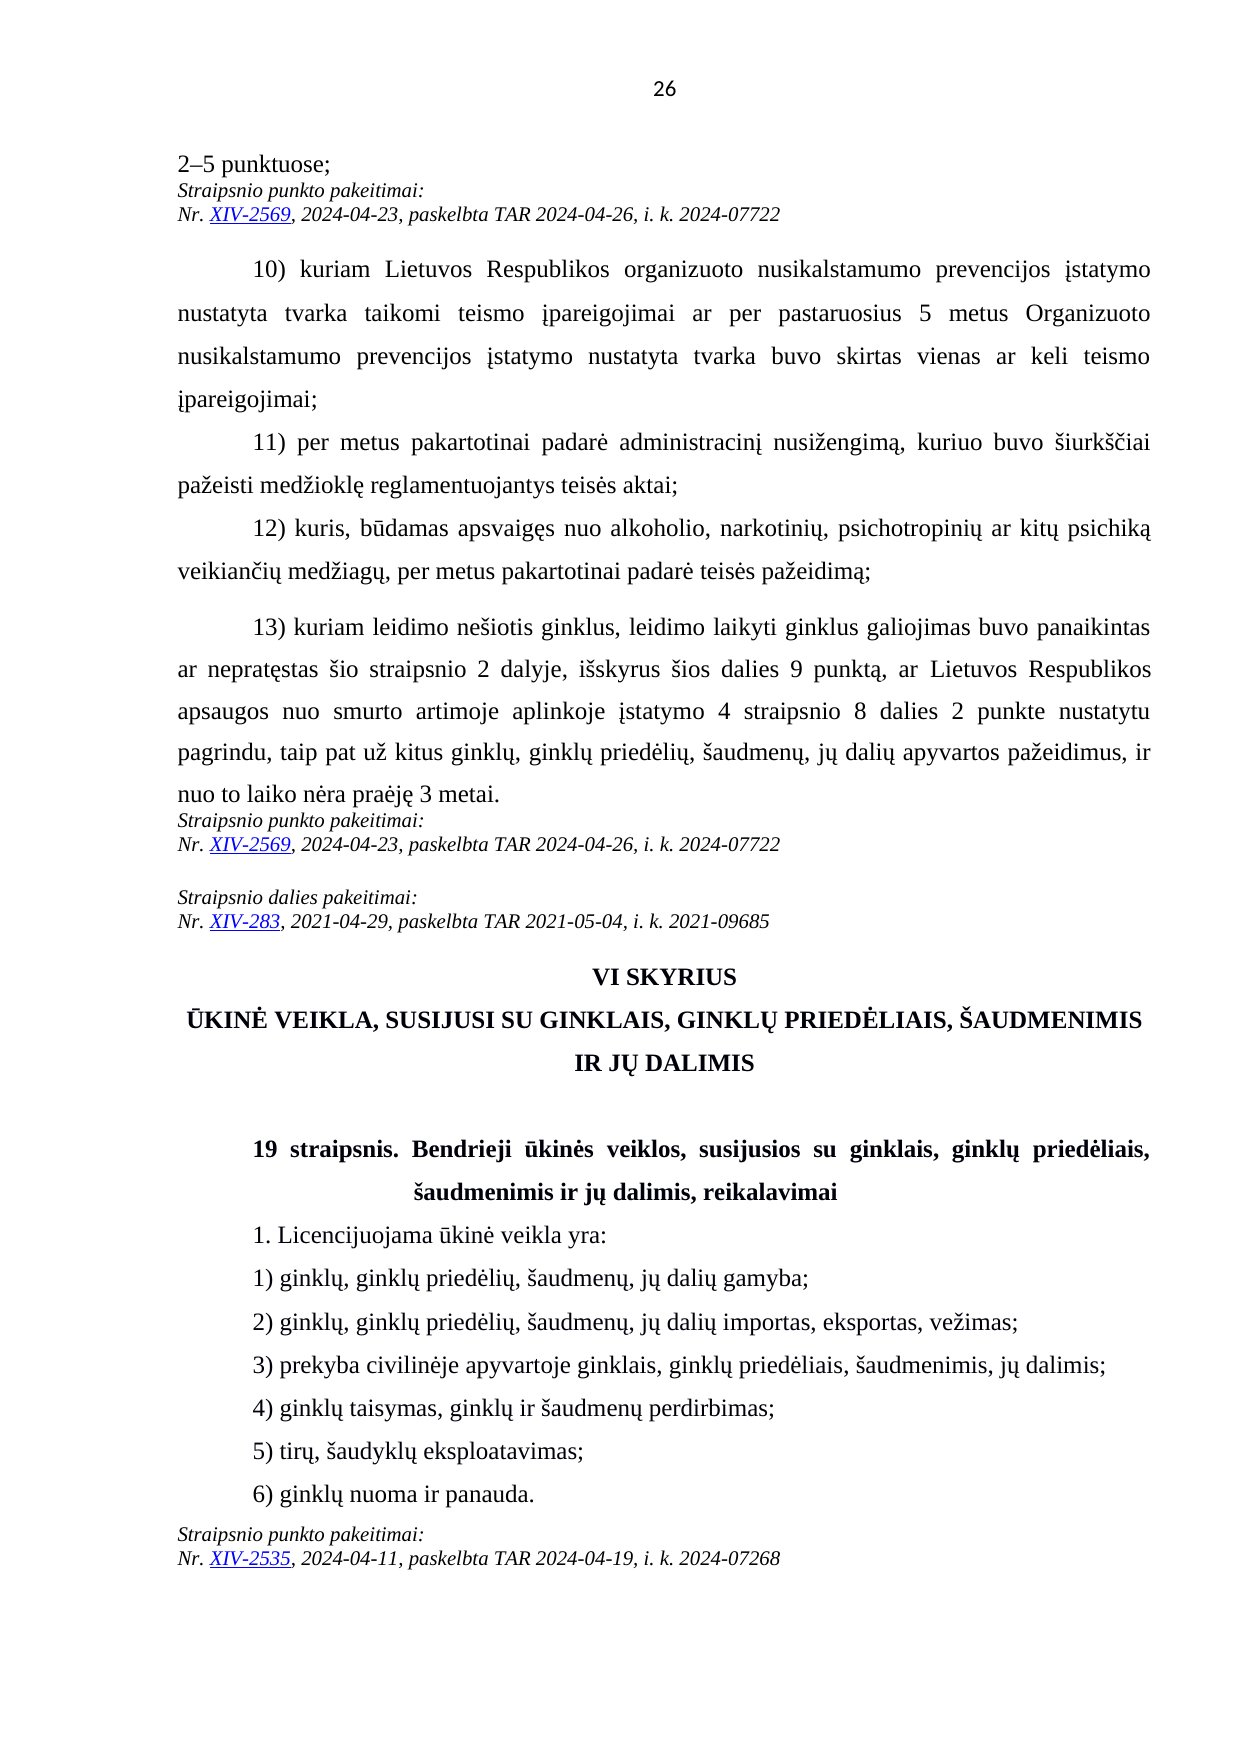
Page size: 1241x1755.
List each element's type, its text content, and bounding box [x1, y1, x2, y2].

text 19 straipsnis. Bendrieji ūkinės veiklos, susijusios su ginklais, ginklų priedėliais, šaudmenimis ir jų dalimis, reikalavimai [252, 1134, 1152, 1206]
text 2) ginklų, ginklų priedėlių, šaudmenų, jų dalių importas, eksportas, vežimas; [177, 1307, 1152, 1335]
text Nr. XIV-283, 2021-04-29, paskelbta TAR 2021-05-04, i. k. 2021-09685 [177, 909, 1152, 933]
text 4) ginklų taisymas, ginklų ir šaudmenų perdirbimas; [177, 1393, 1152, 1422]
text 13) kuriam leidimo nešiotis ginklus, leidimo laikyti ginklus galiojimas buvo panaikintas ar nepratęstas šio straipsnio 2 dalyje, išskyrus šios dalies 9 punktą, ar Lietuvos Respublikos apsaugos nuo smurto artimoje aplinkoje įstatymo 4 straipsnio 8 dalies 2 punkte nustatytu pagrindu, taip pat už kitus ginklų, ginklų priedėlių, šaudmenų, jų dalių apyvartos pažeidimus, ir nuo to laiko nėra praėję 3 metai. [177, 599, 1152, 808]
text 2–5 punktuose; [177, 136, 1152, 178]
text Straipsnio dalies pakeitimai: [177, 885, 1152, 909]
text VI SKYRIUS [177, 962, 1152, 990]
text 10) kuriam Lietuvos Respublikos organizuoto nusikalstamumo prevencijos įstatymo nustatyta tvarka taikomi teismo įpareigojimai ar per pastaruosius 5 metus Organizuoto nusikalstamumo prevencijos įstatymo nustatyta tvarka buvo skirtas vienas ar keli teismo įpareigojimai; [177, 254, 1152, 413]
text 12) kuris, būdamas apsvaigęs nuo alkoholio, narkotinių, psichotropinių ar kitų psichiką veikiančių medžiagų, per metus pakartotinai padarė teisės pažeidimą; [177, 513, 1152, 585]
text Nr. XIV-2569, 2024-04-23, paskelbta TAR 2024-04-26, i. k. 2024-07722 [177, 832, 1152, 856]
text Straipsnio punkto pakeitimai: [177, 1522, 1152, 1546]
text 1) ginklų, ginklų priedėlių, šaudmenų, jų dalių gamyba; [177, 1263, 1152, 1292]
text 6) ginklų nuoma ir panauda. [177, 1479, 1152, 1508]
text 11) per metus pakartotinai padarė administracinį nusižengimą, kuriuo buvo šiurkščiai pažeisti medžioklę reglamentuojantys teisės aktai; [177, 427, 1152, 499]
text Nr. XIV-2535, 2024-04-11, paskelbta TAR 2024-04-19, i. k. 2024-07268 [177, 1546, 1152, 1570]
text Straipsnio punkto pakeitimai: [177, 808, 1152, 832]
text 3) prekyba civilinėje apyvartoje ginklais, ginklų priedėliais, šaudmenimis, jų dalimis; [177, 1350, 1152, 1378]
text 1. Licencijuojama ūkinė veikla yra: [177, 1220, 1152, 1249]
text Straipsnio punkto pakeitimai: [177, 178, 1152, 202]
text Nr. XIV-2569, 2024-04-23, paskelbta TAR 2024-04-26, i. k. 2024-07722 [177, 202, 1152, 226]
text 5) tirų, šaudyklų eksploatavimas; [177, 1436, 1152, 1465]
text ūkinė VEIKLA, susijusi su ginklais, ginklų priedėliais, šaudmenimis IR JŲ DALIMIS [177, 1005, 1152, 1077]
